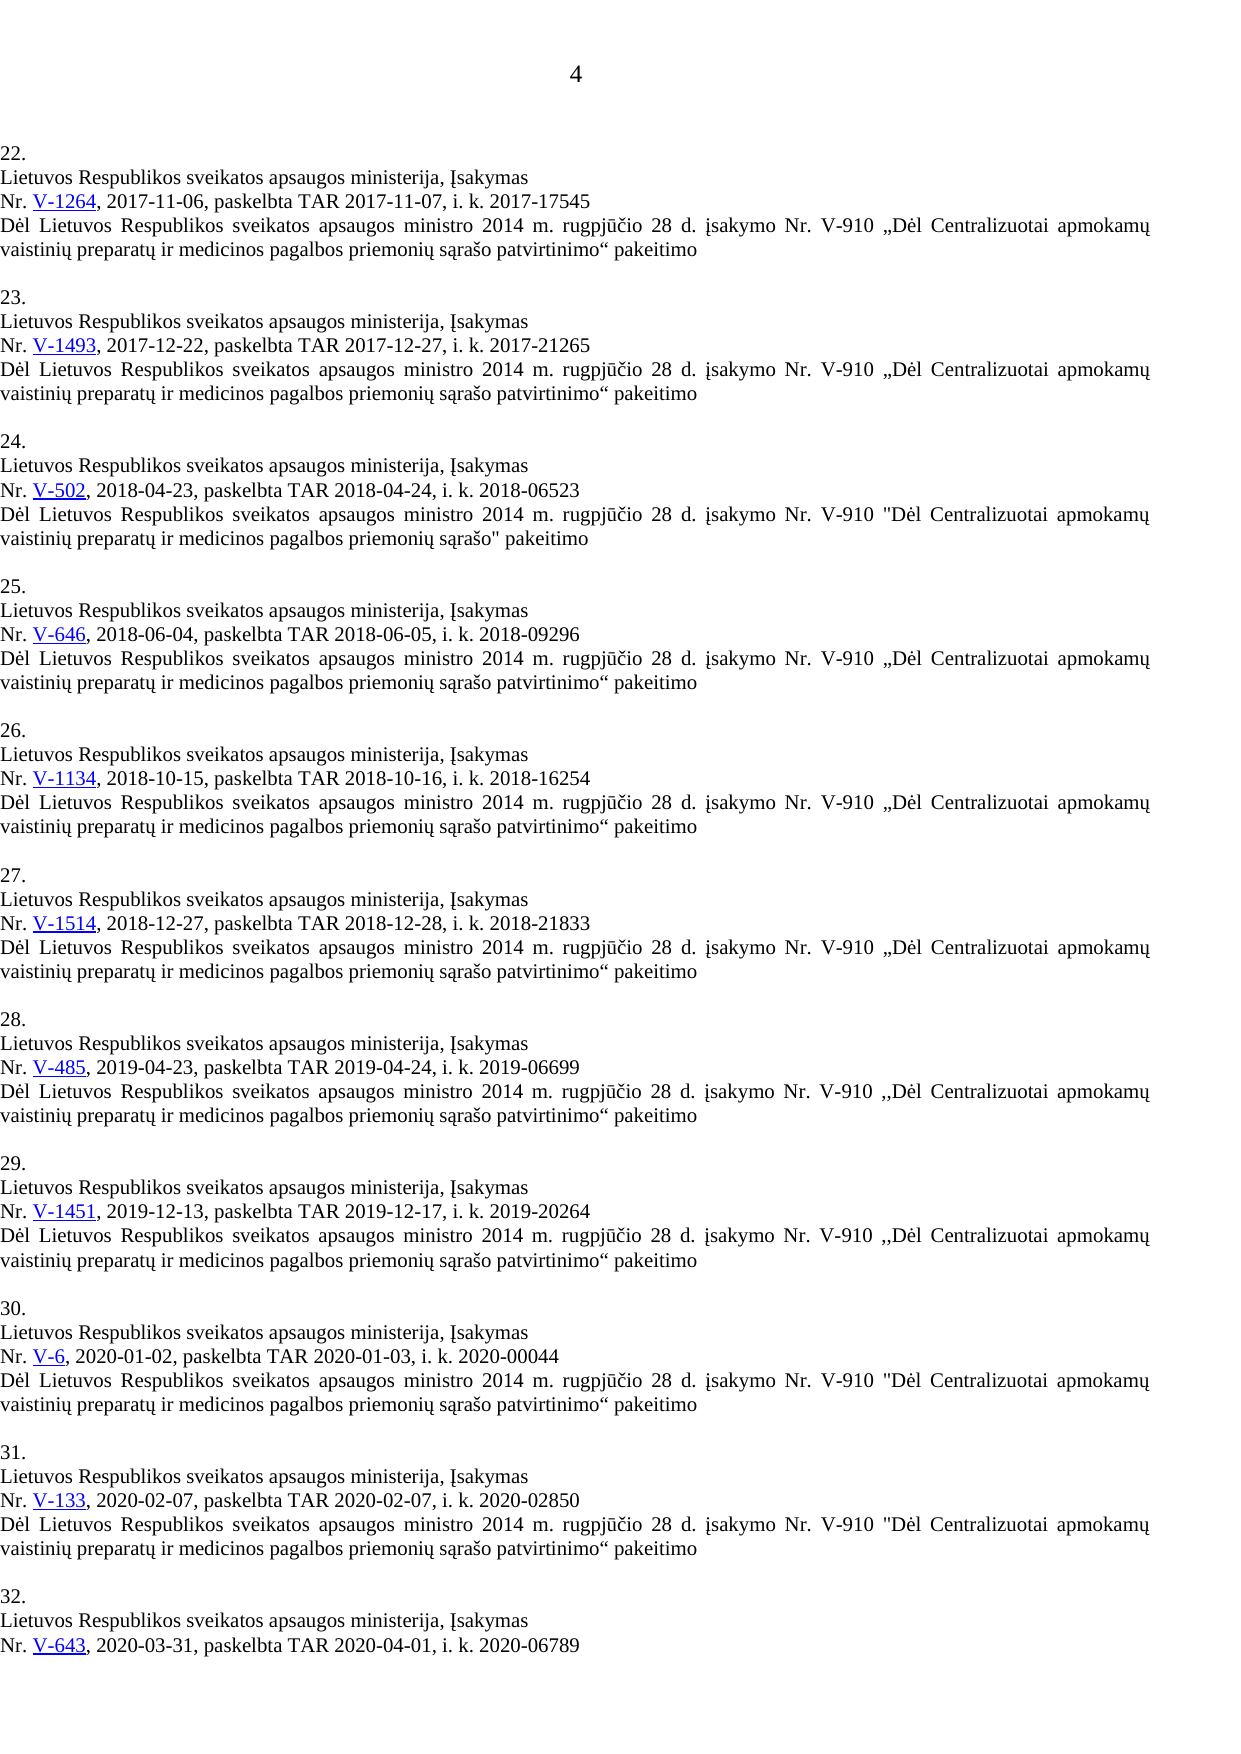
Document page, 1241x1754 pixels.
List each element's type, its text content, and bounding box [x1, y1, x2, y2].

text Nr. V-1514, 2018-12-27, paskelbta TAR 2018-12-28, i. k. 2018-21833 [0, 911, 1152, 935]
text 29. [0, 1151, 1152, 1175]
text Nr. V-1451, 2019-12-13, paskelbta TAR 2019-12-17, i. k. 2019-20264 [0, 1199, 1152, 1223]
text Nr. V-646, 2018-06-04, paskelbta TAR 2018-06-05, i. k. 2018-09296 [0, 622, 1152, 646]
text Lietuvos Respublikos sveikatos apsaugos ministerija, Įsakymas [0, 1464, 1152, 1488]
text 32. [0, 1584, 1152, 1608]
text Dėl Lietuvos Respublikos sveikatos apsaugos ministro 2014 m. rugpjūčio 28 d. įsakymo Nr. V-910 "Dėl Centralizuotai apmokamų vaistinių preparatų ir medicinos pagalbos priemonių sąrašo" pakeitimo [0, 502, 1152, 550]
text 25. [0, 574, 1152, 598]
text Dėl Lietuvos Respublikos sveikatos apsaugos ministro 2014 m. rugpjūčio 28 d. įsakymo Nr. V-910 ,,Dėl Centralizuotai apmokamų vaistinių preparatų ir medicinos pagalbos priemonių sąrašo patvirtinimo“ pakeitimo [0, 1079, 1152, 1127]
text 31. [0, 1440, 1152, 1464]
text 27. [0, 862, 1152, 887]
text Lietuvos Respublikos sveikatos apsaugos ministerija, Įsakymas [0, 1320, 1152, 1344]
text Dėl Lietuvos Respublikos sveikatos apsaugos ministro 2014 m. rugpjūčio 28 d. įsakymo Nr. V-910 „Dėl Centralizuotai apmokamų vaistinių preparatų ir medicinos pagalbos priemonių sąrašo patvirtinimo“ pakeitimo [0, 646, 1152, 694]
text Dėl Lietuvos Respublikos sveikatos apsaugos ministro 2014 m. rugpjūčio 28 d. įsakymo Nr. V-910 „Dėl Centralizuotai apmokamų vaistinių preparatų ir medicinos pagalbos priemonių sąrašo patvirtinimo“ pakeitimo [0, 790, 1152, 838]
text Lietuvos Respublikos sveikatos apsaugos ministerija, Įsakymas [0, 887, 1152, 911]
text 23. [0, 285, 1152, 309]
text Lietuvos Respublikos sveikatos apsaugos ministerija, Įsakymas [0, 598, 1152, 622]
text Dėl Lietuvos Respublikos sveikatos apsaugos ministro 2014 m. rugpjūčio 28 d. įsakymo Nr. V-910 „Dėl Centralizuotai apmokamų vaistinių preparatų ir medicinos pagalbos priemonių sąrašo patvirtinimo“ pakeitimo [0, 935, 1152, 983]
text Lietuvos Respublikos sveikatos apsaugos ministerija, Įsakymas [0, 1031, 1152, 1055]
text 28. [0, 1007, 1152, 1031]
text Dėl Lietuvos Respublikos sveikatos apsaugos ministro 2014 m. rugpjūčio 28 d. įsakymo Nr. V-910 "Dėl Centralizuotai apmokamų vaistinių preparatų ir medicinos pagalbos priemonių sąrašo patvirtinimo“ pakeitimo [0, 1512, 1152, 1560]
text Dėl Lietuvos Respublikos sveikatos apsaugos ministro 2014 m. rugpjūčio 28 d. įsakymo Nr. V-910 "Dėl Centralizuotai apmokamų vaistinių preparatų ir medicinos pagalbos priemonių sąrašo patvirtinimo“ pakeitimo [0, 1368, 1152, 1416]
text 30. [0, 1296, 1152, 1320]
text Lietuvos Respublikos sveikatos apsaugos ministerija, Įsakymas [0, 309, 1152, 333]
text 22. [0, 141, 1152, 165]
text Dėl Lietuvos Respublikos sveikatos apsaugos ministro 2014 m. rugpjūčio 28 d. įsakymo Nr. V-910 „Dėl Centralizuotai apmokamų vaistinių preparatų ir medicinos pagalbos priemonių sąrašo patvirtinimo“ pakeitimo [0, 213, 1152, 261]
text Nr. V-485, 2019-04-23, paskelbta TAR 2019-04-24, i. k. 2019-06699 [0, 1055, 1152, 1079]
text Nr. V-502, 2018-04-23, paskelbta TAR 2018-04-24, i. k. 2018-06523 [0, 477, 1152, 502]
text Nr. V-1134, 2018-10-15, paskelbta TAR 2018-10-16, i. k. 2018-16254 [0, 766, 1152, 790]
text Lietuvos Respublikos sveikatos apsaugos ministerija, Įsakymas [0, 1175, 1152, 1199]
text Lietuvos Respublikos sveikatos apsaugos ministerija, Įsakymas [0, 1608, 1152, 1632]
text Lietuvos Respublikos sveikatos apsaugos ministerija, Įsakymas [0, 453, 1152, 477]
text 24. [0, 429, 1152, 453]
text Dėl Lietuvos Respublikos sveikatos apsaugos ministro 2014 m. rugpjūčio 28 d. įsakymo Nr. V-910 ,,Dėl Centralizuotai apmokamų vaistinių preparatų ir medicinos pagalbos priemonių sąrašo patvirtinimo“ pakeitimo [0, 1223, 1152, 1272]
text Dėl Lietuvos Respublikos sveikatos apsaugos ministro 2014 m. rugpjūčio 28 d. įsakymo Nr. V-910 „Dėl Centralizuotai apmokamų vaistinių preparatų ir medicinos pagalbos priemonių sąrašo patvirtinimo“ pakeitimo [0, 357, 1152, 405]
text Lietuvos Respublikos sveikatos apsaugos ministerija, Įsakymas [0, 165, 1152, 189]
text Nr. V-1493, 2017-12-22, paskelbta TAR 2017-12-27, i. k. 2017-21265 [0, 333, 1152, 357]
text Nr. V-1264, 2017-11-06, paskelbta TAR 2017-11-07, i. k. 2017-17545 [0, 189, 1152, 213]
text Nr. V-643, 2020-03-31, paskelbta TAR 2020-04-01, i. k. 2020-06789 [0, 1632, 1152, 1657]
text Nr. V-133, 2020-02-07, paskelbta TAR 2020-02-07, i. k. 2020-02850 [0, 1488, 1152, 1512]
text Nr. V-6, 2020-01-02, paskelbta TAR 2020-01-03, i. k. 2020-00044 [0, 1344, 1152, 1368]
text Lietuvos Respublikos sveikatos apsaugos ministerija, Įsakymas [0, 742, 1152, 766]
text 26. [0, 718, 1152, 742]
